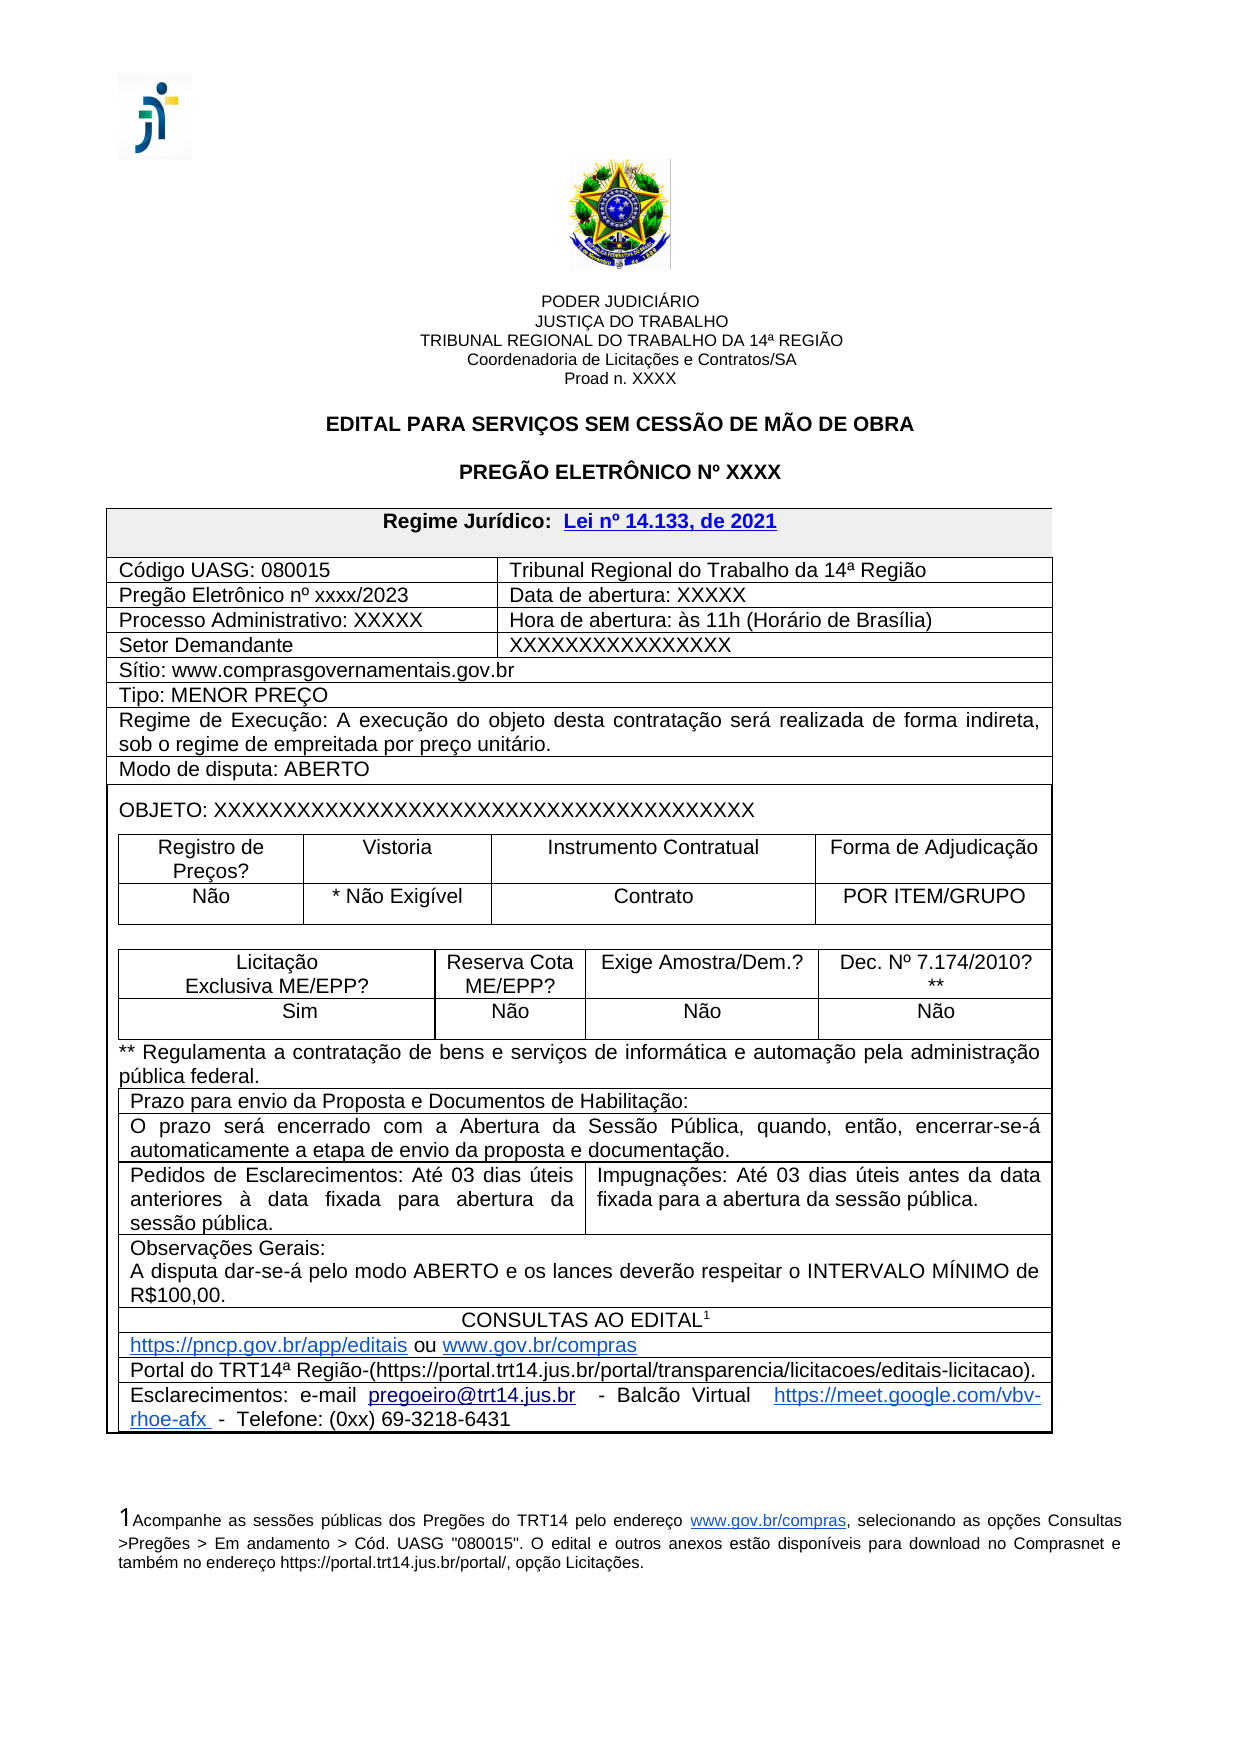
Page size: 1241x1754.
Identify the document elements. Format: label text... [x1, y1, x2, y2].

table_cell CONSULTAS AO EDITAL [119, 1308, 1051, 1332]
table_cell Contrato [492, 884, 815, 924]
table_cell Pedidos de Esclarecimentos: Até 03 dias úteis anteriores à data fixada para abertura da sessão pública. [119, 1163, 585, 1234]
table_cell POR ITEM/GRUPO [816, 884, 1051, 924]
table_cell Não [119, 884, 303, 924]
table_header Regime Jurídico: Lei nº 14.133, de 2021 [107, 509, 1052, 557]
table_cell Data de abertura: XXXXX [498, 583, 1052, 607]
table_cell https://pncp.gov.br/app/editais ou www.gov.br/compras [119, 1333, 1051, 1357]
table_header Forma de Adjudicação [816, 835, 1051, 883]
table_cell Regime de Execução: A execução do objeto desta contratação será realizada de forma indireta, sob o regime de empreitada por preço unitário. [107, 708, 1052, 756]
table_cell Modo de disputa: ABERTO [107, 757, 1052, 784]
table_cell Não [586, 999, 818, 1038]
picture [118, 73, 193, 160]
table_header Instrumento Contratual [492, 835, 815, 883]
table_cell Não [436, 999, 585, 1038]
table_cell Impugnações: Até 03 dias úteis antes da data fixada para a abertura da sessão pública. [586, 1163, 1051, 1234]
table_cell XXXXXXXXXXXXXXXX [498, 633, 1052, 657]
table_cell OBJETO: XXXXXXXXXXXXXXXXXXXXXXXXXXXXXXXXXXXXXXX ** Regulamenta a contratação de bens e serviços de informática e automação pela administração pública federal. [108, 785, 1051, 1432]
text PREGÃO ELETRÔNICO Nº XXXX [118, 460, 1122, 484]
picture [569, 159, 671, 269]
table_cell Tipo: MENOR PREÇO [107, 683, 1052, 707]
text EDITAL PARA SERVIÇOS SEM CESSÃO DE MÃO DE OBRA [118, 412, 1122, 436]
table_header Reserva Cota ME/EPP? [436, 950, 585, 998]
table_header Vistoria [304, 835, 491, 883]
table_cell Código UASG: 080015 [107, 558, 497, 582]
table_cell Esclarecimentos: e-mail pregoeiro@trt14.jus.br - Balcão Virtual https://meet.google.com/vbv-rhoe-afx - Telefone: (0xx) 69-3218-6431 [119, 1383, 1051, 1431]
table_header Registro de Preços? [119, 835, 303, 883]
table_cell Portal do TRT14ª Região-(https://portal.trt14.jus.br/portal/transparencia/licitacoes/editais-licitacao). [119, 1358, 1051, 1382]
table_cell Sítio: www.comprasgovernamentais.gov.br [107, 658, 1052, 682]
table_cell Sim [119, 999, 434, 1038]
table_cell Pregão Eletrônico nº xxxx/2023 [107, 583, 497, 607]
table_cell Processo Administrativo: XXXXX [107, 608, 497, 632]
table_cell Não [819, 999, 1051, 1038]
table_cell Observações Gerais: A disputa dar-se-á pelo modo ABERTO e os lances deverão respeitar o INTERVALO MÍNIMO de R$100,00. [119, 1235, 1051, 1307]
table_cell * Não Exigível [304, 884, 491, 924]
table_header Licitação Exclusiva ME/EPP? [119, 950, 434, 998]
table_header Exige Amostra/Dem.? [586, 950, 818, 998]
table_header Dec. Nº 7.174/2010? ** [819, 950, 1051, 998]
table_cell Tribunal Regional do Trabalho da 14ª Região [498, 558, 1052, 582]
table_cell Hora de abertura: às 11h (Horário de Brasília) [498, 608, 1052, 632]
table_cell Setor Demandante [107, 633, 497, 657]
table_header Prazo para envio da Proposta e Documentos de Habilitação: [119, 1089, 1051, 1112]
table_cell O prazo será encerrado com a Abertura da Sessão Pública, quando, então, encerrar-se-á automaticamente a etapa de envio da proposta e documentação. [119, 1114, 1051, 1161]
